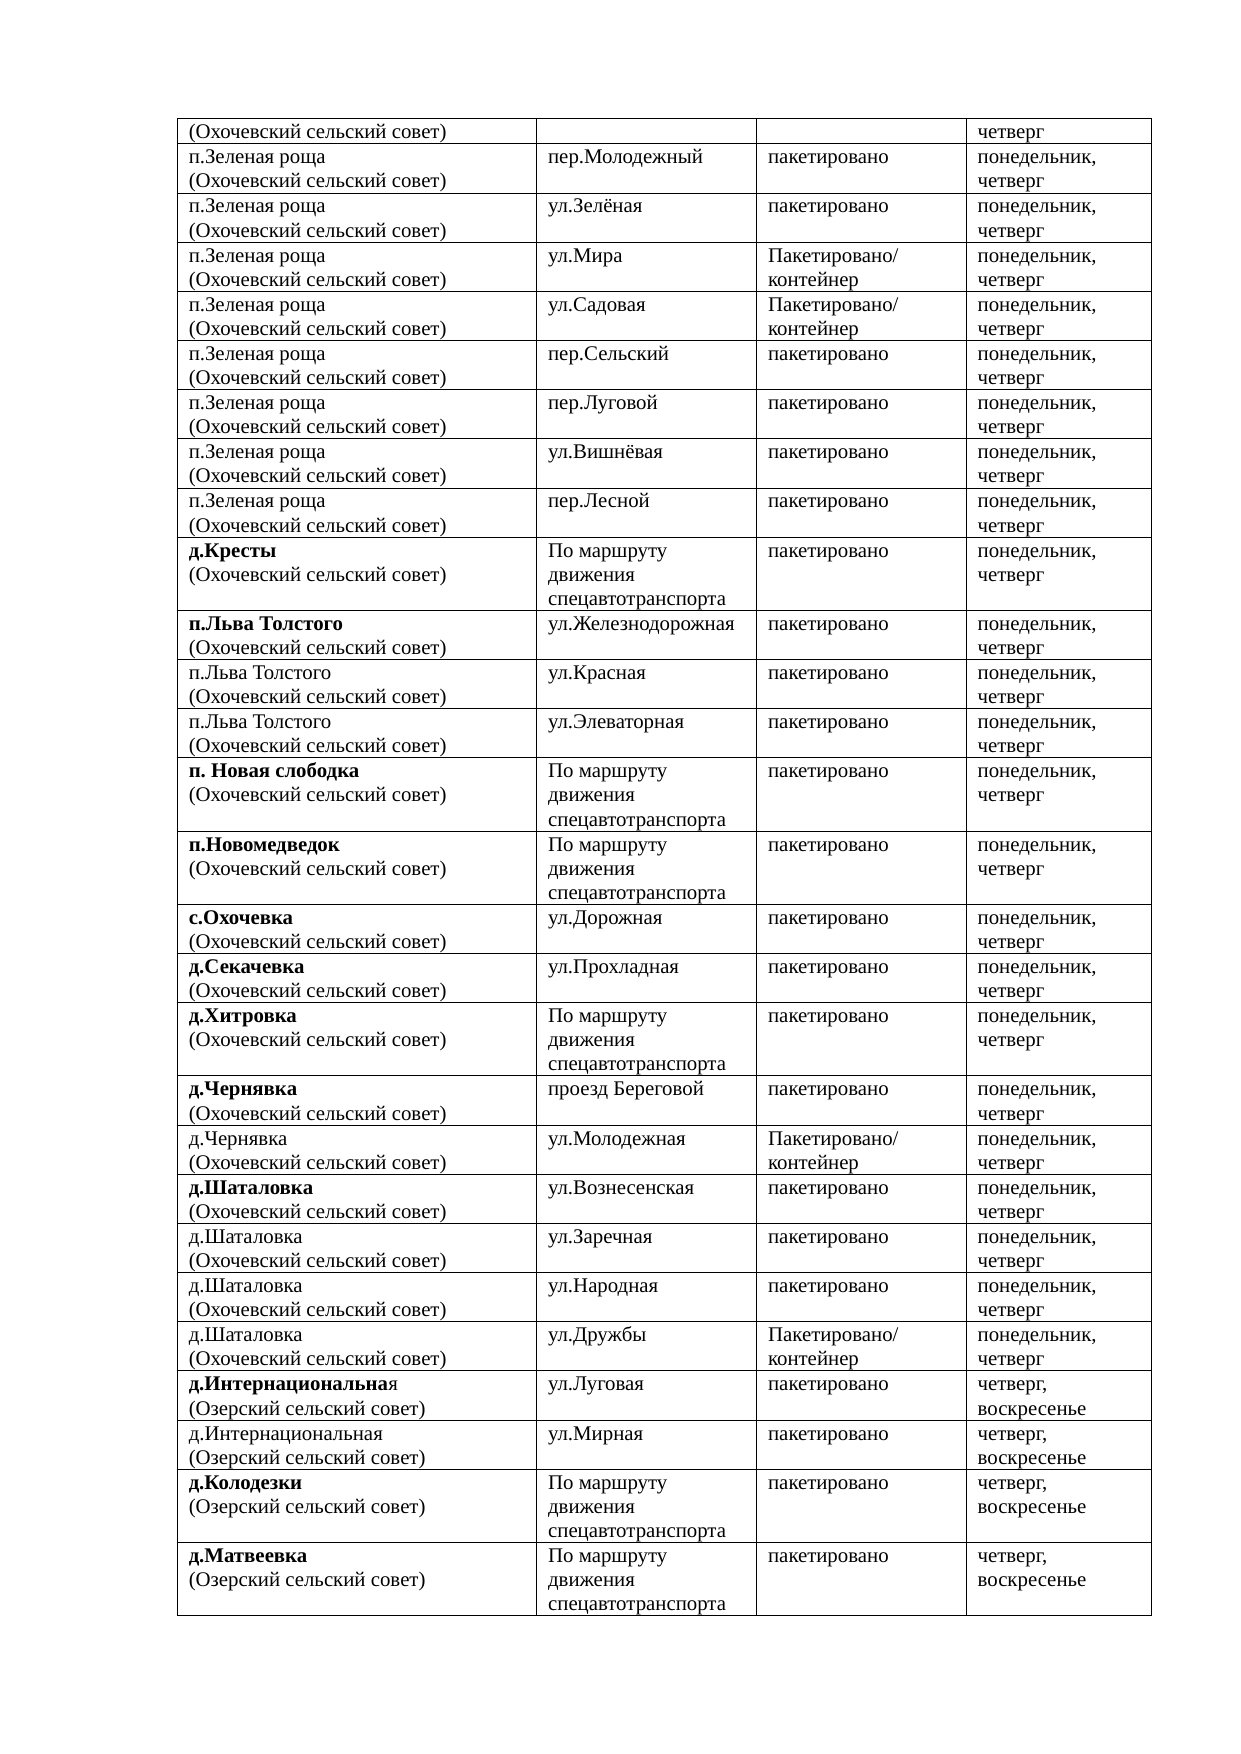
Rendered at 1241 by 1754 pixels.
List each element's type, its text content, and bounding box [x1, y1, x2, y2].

table_cell пер.Лесной [537, 489, 756, 537]
table_cell д.Шаталовка (Охочевский сельский совет) [178, 1224, 536, 1272]
table_cell По маршруту движения спецавтотранспорта [537, 832, 756, 904]
table_cell п.Зеленая роща (Охочевский сельский совет) [178, 292, 536, 340]
table_cell Пакетировано/контейнер [757, 1126, 966, 1174]
table_cell пакетировано [757, 709, 966, 757]
table_cell пакетировано [757, 611, 966, 659]
table_cell пакетировано [757, 489, 966, 537]
table_cell проезд Береговой [537, 1076, 756, 1124]
table_cell п.Зеленая роща (Охочевский сельский совет) [178, 243, 536, 291]
table_cell По маршруту движения спецавтотранспорта [537, 758, 756, 831]
table_cell ул.Луговая [537, 1371, 756, 1419]
table_cell д.Хитровка (Охочевский сельский совет) [178, 1003, 536, 1075]
table_cell По маршруту движения спецавтотранспорта [537, 1470, 756, 1542]
table_cell д.Шаталовка (Охочевский сельский совет) [178, 1175, 536, 1223]
table_cell четверг, воскресенье [967, 1421, 1151, 1469]
table_cell п.Льва Толстого (Охочевский сельский совет) [178, 611, 536, 659]
table_cell ул.Заречная [537, 1224, 756, 1272]
table_cell пакетировано [757, 439, 966, 487]
table_cell п.Льва Толстого (Охочевский сельский совет) [178, 660, 536, 708]
table_cell д.Чернявка (Охочевский сельский совет) [178, 1076, 536, 1124]
table_cell понедельник, четверг [967, 1273, 1151, 1321]
table_cell ул.Молодежная [537, 1126, 756, 1174]
table_cell понедельник, четверг [967, 954, 1151, 1002]
table_cell п.Зеленая роща (Охочевский сельский совет) [178, 194, 536, 242]
table_cell понедельник, четверг [967, 611, 1151, 659]
table_cell п. Новая слободка (Охочевский сельский совет) [178, 758, 536, 831]
table_cell ул.Садовая [537, 292, 756, 340]
table_cell п.Льва Толстого (Охочевский сельский совет) [178, 709, 536, 757]
table_cell ул.Элеваторная [537, 709, 756, 757]
table_cell д.Шаталовка (Охочевский сельский совет) [178, 1273, 536, 1321]
table_cell пер.Луговой [537, 390, 756, 438]
table_cell ул.Красная [537, 660, 756, 708]
table_cell ул.Прохладная [537, 954, 756, 1002]
table_cell п.Зеленая роща (Охочевский сельский совет) [178, 489, 536, 537]
table_cell пакетировано [757, 144, 966, 192]
table_cell понедельник, четверг [967, 341, 1151, 389]
table_cell понедельник, четверг [967, 832, 1151, 904]
table_cell понедельник, четверг [967, 758, 1151, 831]
table_cell п.Зеленая роща (Охочевский сельский совет) [178, 341, 536, 389]
table_cell понедельник, четверг [967, 390, 1151, 438]
table_cell пакетировано [757, 1175, 966, 1223]
table_cell д.Кресты (Охочевский сельский совет) [178, 538, 536, 610]
table_cell пакетировано [757, 194, 966, 242]
table_cell [537, 119, 756, 143]
table_cell понедельник, четверг [967, 144, 1151, 192]
table_cell понедельник, четверг [967, 905, 1151, 953]
table_cell д.Шаталовка (Охочевский сельский совет) [178, 1322, 536, 1370]
table_cell с.Охочевка (Охочевский сельский совет) [178, 905, 536, 953]
table_cell понедельник, четверг [967, 439, 1151, 487]
table_cell ул.Мира [537, 243, 756, 291]
table_cell понедельник, четверг [967, 660, 1151, 708]
table_cell пакетировано [757, 758, 966, 831]
table_cell д.Матвеевка (Озерский сельский совет) [178, 1543, 536, 1615]
table_cell понедельник, четверг [967, 1224, 1151, 1272]
table_cell д.Колодезки (Озерский сельский совет) [178, 1470, 536, 1542]
table_cell понедельник, четверг [967, 292, 1151, 340]
table_cell пакетировано [757, 1421, 966, 1469]
table_cell четверг, воскресенье [967, 1371, 1151, 1419]
table_cell д.Интернациональная (Озерский сельский совет) [178, 1371, 536, 1419]
table_cell ул.Дорожная [537, 905, 756, 953]
table_cell понедельник, четверг [967, 243, 1151, 291]
table_cell [757, 119, 966, 143]
table_cell п.Зеленая роща (Охочевский сельский совет) [178, 439, 536, 487]
table_cell понедельник, четверг [967, 1322, 1151, 1370]
table_cell пакетировано [757, 1470, 966, 1542]
table_cell ул.Зелёная [537, 194, 756, 242]
table_cell Пакетировано/контейнер [757, 292, 966, 340]
table_cell п.Зеленая роща (Охочевский сельский совет) [178, 390, 536, 438]
table_cell пакетировано [757, 538, 966, 610]
table_cell ул.Вишнёвая [537, 439, 756, 487]
table_cell пакетировано [757, 390, 966, 438]
table_cell четверг, воскресенье [967, 1470, 1151, 1542]
table_cell пакетировано [757, 1273, 966, 1321]
table_cell пакетировано [757, 1224, 966, 1272]
table_cell пакетировано [757, 1076, 966, 1124]
table_cell ул.Народная [537, 1273, 756, 1321]
table_cell понедельник, четверг [967, 709, 1151, 757]
table_cell По маршруту движения спецавтотранспорта [537, 1543, 756, 1615]
table_cell пакетировано [757, 954, 966, 1002]
table_cell пер.Молодежный [537, 144, 756, 192]
table_cell пакетировано [757, 341, 966, 389]
table_cell понедельник, четверг [967, 538, 1151, 610]
table_cell понедельник, четверг [967, 1076, 1151, 1124]
table_cell п.Зеленая роща (Охочевский сельский совет) [178, 144, 536, 192]
table_cell пакетировано [757, 1371, 966, 1419]
table_cell пакетировано [757, 1543, 966, 1615]
table_cell пакетировано [757, 1003, 966, 1075]
table_cell Пакетировано/контейнер [757, 243, 966, 291]
table_cell понедельник, четверг [967, 1175, 1151, 1223]
table_cell пакетировано [757, 660, 966, 708]
table_cell д.Чернявка (Охочевский сельский совет) [178, 1126, 536, 1174]
table_cell пер.Сельский [537, 341, 756, 389]
table_cell понедельник, четверг [967, 489, 1151, 537]
table_cell ул.Вознесенская [537, 1175, 756, 1223]
table_cell понедельник, четверг [967, 1126, 1151, 1174]
table_cell понедельник, четверг [967, 1003, 1151, 1075]
table_cell ул.Мирная [537, 1421, 756, 1469]
table_cell понедельник, четверг [967, 194, 1151, 242]
table_cell ул.Железнодорожная [537, 611, 756, 659]
table_cell ул.Дружбы [537, 1322, 756, 1370]
table_cell д.Секачевка (Охочевский сельский совет) [178, 954, 536, 1002]
table_cell четверг [967, 119, 1151, 143]
table_cell (Охочевский сельский совет) [178, 119, 536, 143]
table_cell д.Интернациональная (Озерский сельский совет) [178, 1421, 536, 1469]
table_cell пакетировано [757, 832, 966, 904]
table_cell Пакетировано/контейнер [757, 1322, 966, 1370]
table_cell По маршруту движения спецавтотранспорта [537, 1003, 756, 1075]
table_cell п.Новомедведок (Охочевский сельский совет) [178, 832, 536, 904]
table_cell четверг, воскресенье [967, 1543, 1151, 1615]
table_cell По маршруту движения спецавтотранспорта [537, 538, 756, 610]
table_cell пакетировано [757, 905, 966, 953]
